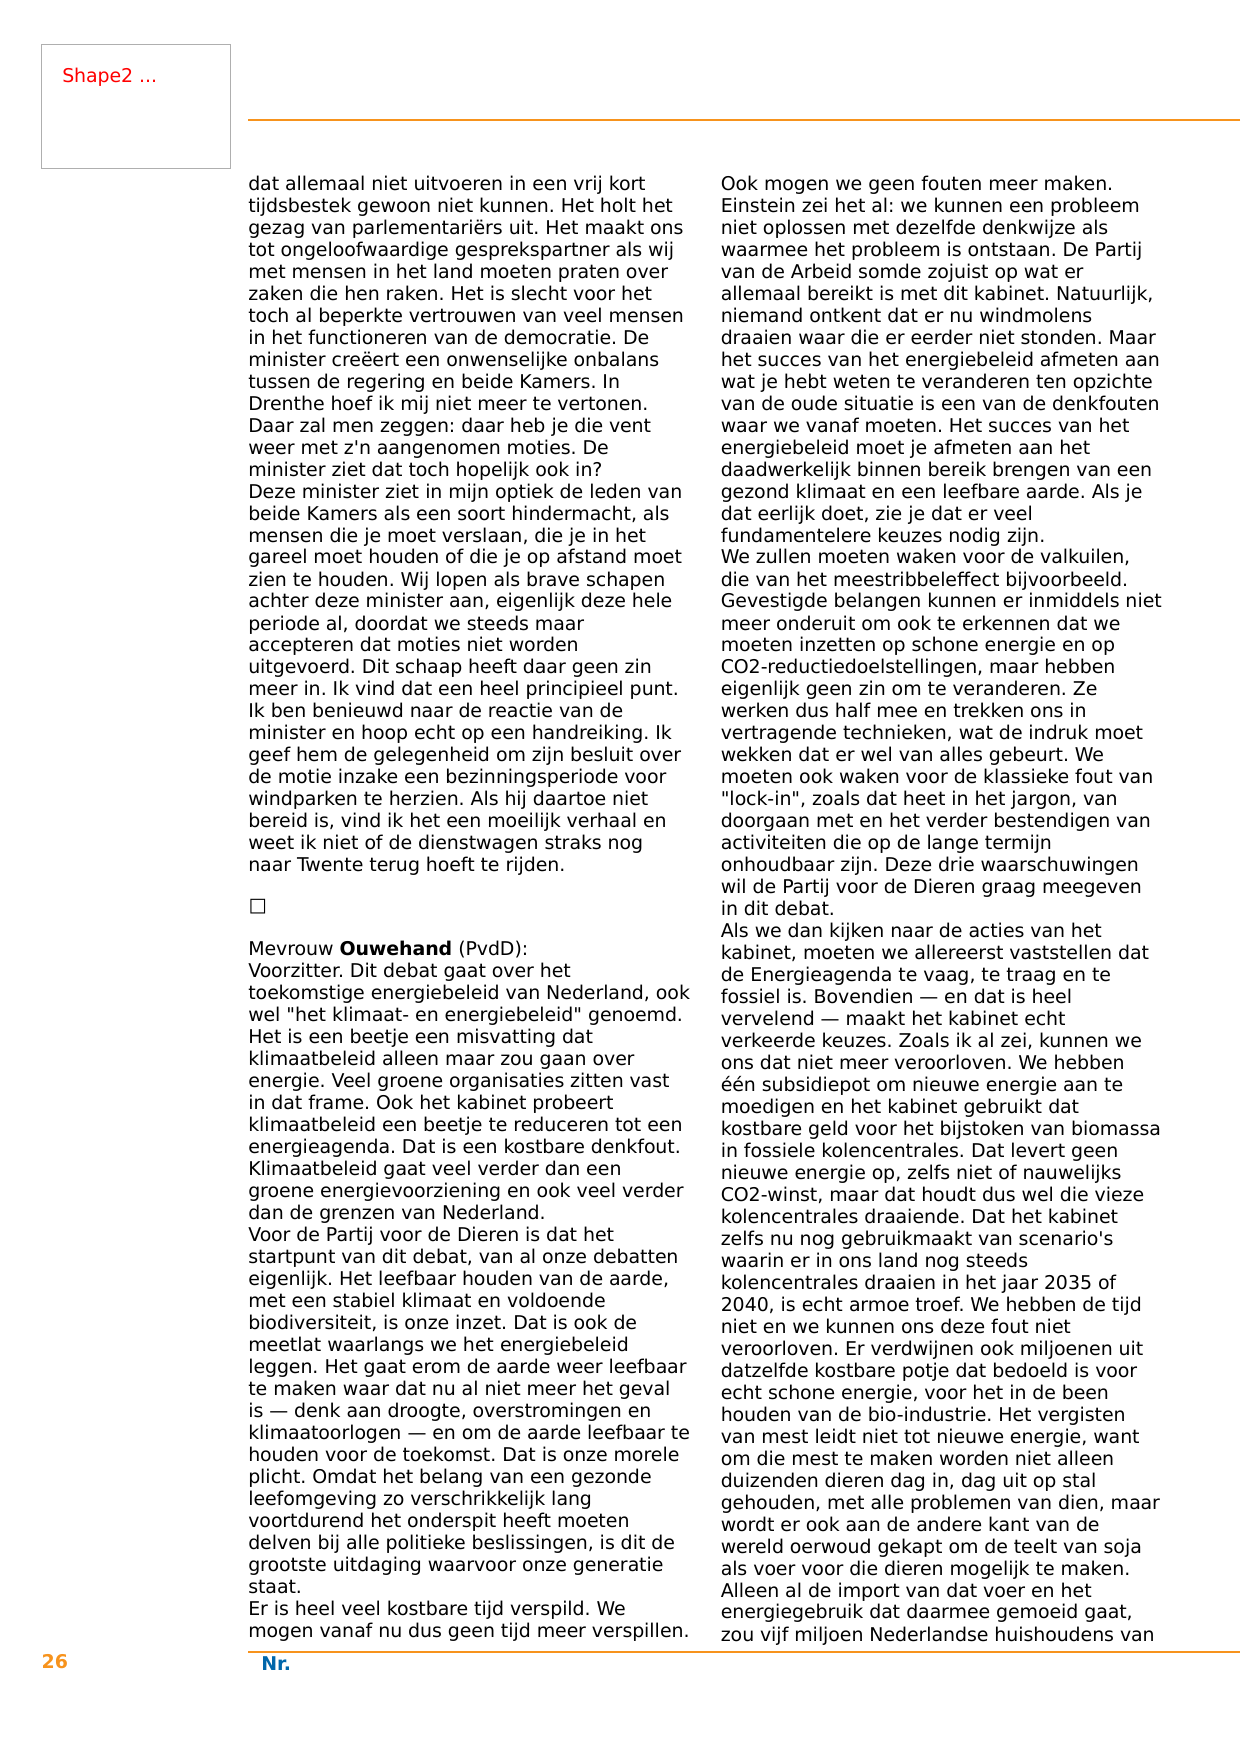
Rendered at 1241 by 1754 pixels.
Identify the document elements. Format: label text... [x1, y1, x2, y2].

text dat allemaal niet uitvoeren in een vrij kort tijdsbestek gewoon niet kunnen. Het holt het gezag van parlementariërs uit. Het maakt ons tot ongeloofwaardige gesprekspartner als wij met mensen in het land moeten praten over zaken die hen raken. Het is slecht voor het toch al beperkte vertrouwen van veel mensen in het functioneren van de democratie. De minister creëert een onwenselijke onbalans tussen de regering en beide Kamers. In Drenthe hoef ik mij niet meer te vertonen. Daar zal men zeggen: daar heb je die vent weer met z'n aangenomen moties. De minister ziet dat toch hopelijk ook in? [248, 173, 691, 481]
text Er is heel veel kostbare tijd verspild. We mogen vanaf nu dus geen tijd meer verspillen. [248, 1597, 691, 1641]
text Mevrouw Ouwehand (PvdD): [248, 938, 691, 960]
text ⬜ [248, 896, 691, 918]
text Deze minister ziet in mijn optiek de leden van beide Kamers als een soort hindermacht, als mensen die je moet verslaan, die je in het gareel moet houden of die je op afstand moet zien te houden. Wij lopen als brave schapen achter deze minister aan, eigenlijk deze hele periode al, doordat we steeds maar accepteren dat moties niet worden uitgevoerd. Dit schaap heeft daar geen zin meer in. Ik vind dat een heel principieel punt. [248, 481, 691, 700]
text Voorzitter. Dit debat gaat over het toekomstige energiebeleid van Nederland, ook wel "het klimaat- en energiebeleid" genoemd. Het is een beetje een misvatting dat klimaatbeleid alleen maar zou gaan over energie. Veel groene organisaties zitten vast in dat frame. Ook het kabinet probeert klimaatbeleid een beetje te reduceren tot een energieagenda. Dat is een kostbare denkfout. Klimaatbeleid gaat veel verder dan een groene energievoorziening en ook veel verder dan de grenzen van Nederland. [248, 960, 691, 1224]
text Ik ben benieuwd naar de reactie van de minister en hoop echt op een handreiking. Ik geef hem de gelegenheid om zijn besluit over de motie inzake een bezinningsperiode voor windparken te herzien. Als hij daartoe niet bereid is, vind ik het een moeilijk verhaal en weet ik niet of de dienstwagen straks nog naar Twente terug hoeft te rijden. [248, 700, 691, 876]
text Ook mogen we geen fouten meer maken. Einstein zei het al: we kunnen een probleem niet oplossen met dezelfde denkwijze als waarmee het probleem is ontstaan. De Partij van de Arbeid somde zojuist op wat er allemaal bereikt is met dit kabinet. Natuurlijk, niemand ontkent dat er nu windmolens draaien waar die er eerder niet stonden. Maar het succes van het energiebeleid afmeten aan wat je hebt weten te veranderen ten opzichte van de oude situatie is een van de denkfouten waar we vanaf moeten. Het succes van het energiebeleid moet je afmeten aan het daadwerkelijk binnen bereik brengen van een gezond klimaat en een leefbare aarde. Als je dat eerlijk doet, zie je dat er veel fundamentelere keuzes nodig zijn. [721, 173, 1163, 546]
text Als we dan kijken naar de acties van het kabinet, moeten we allereerst vaststellen dat de Energieagenda te vaag, te traag en te fossiel is. Bovendien — en dat is heel vervelend — maakt het kabinet echt verkeerde keuzes. Zoals ik al zei, kunnen we ons dat niet meer veroorloven. We hebben één subsidiepot om nieuwe energie aan te moedigen en het kabinet gebruikt dat kostbare geld voor het bijstoken van biomassa in fossiele kolencentrales. Dat levert geen nieuwe energie op, zelfs niet of nauwelijks CO2-winst, maar dat houdt dus wel die vieze kolencentrales draaiende. Dat het kabinet zelfs nu nog gebruikmaakt van scenario's waarin er in ons land nog steeds kolencentrales draaien in het jaar 2035 of 2040, is echt armoe troef. We hebben de tijd niet en we kunnen ons deze fout niet veroorloven. Er verdwijnen ook miljoenen uit datzelfde kostbare potje dat bedoeld is voor echt schone energie, voor het in de been houden van de bio-industrie. Het vergisten van mest leidt niet tot nieuwe energie, want om die mest te maken worden niet alleen duizenden dieren dag in, dag uit op stal gehouden, met alle problemen van dien, maar wordt er ook aan de andere kant van de wereld oerwoud gekapt om de teelt van soja als voer voor die dieren mogelijk te maken. Alleen al de import van dat voer en het energiegebruik dat daarmee gemoeid gaat, zou vijf miljoen Nederlandse huishoudens van [721, 920, 1163, 1645]
text We zullen moeten waken voor de valkuilen, die van het meestribbeleffect bijvoorbeeld. Gevestigde belangen kunnen er inmiddels niet meer onderuit om ook te erkennen dat we moeten inzetten op schone energie en op CO2-reductiedoelstellingen, maar hebben eigenlijk geen zin om te veranderen. Ze werken dus half mee en trekken ons in vertragende technieken, wat de indruk moet wekken dat er wel van alles gebeurt. We moeten ook waken voor de klassieke fout van "lock-in", zoals dat heet in het jargon, van doorgaan met en het verder bestendigen van activiteiten die op de lange termijn onhoudbaar zijn. Deze drie waarschuwingen wil de Partij voor de Dieren graag meegeven in dit debat. [721, 546, 1163, 920]
text Voor de Partij voor de Dieren is dat het startpunt van dit debat, van al onze debatten eigenlijk. Het leefbaar houden van de aarde, met een stabiel klimaat en voldoende biodiversiteit, is onze inzet. Dat is ook de meetlat waarlangs we het energiebeleid leggen. Het gaat erom de aarde weer leefbaar te maken waar dat nu al niet meer het geval is — denk aan droogte, overstromingen en klimaatoorlogen — en om de aarde leefbaar te houden voor de toekomst. Dat is onze morele plicht. Omdat het belang van een gezonde leefomgeving zo verschrikkelijk lang voortdurend het onderspit heeft moeten delven bij alle politieke beslissingen, is dit de grootste uitdaging waarvoor onze generatie staat. [248, 1224, 691, 1597]
